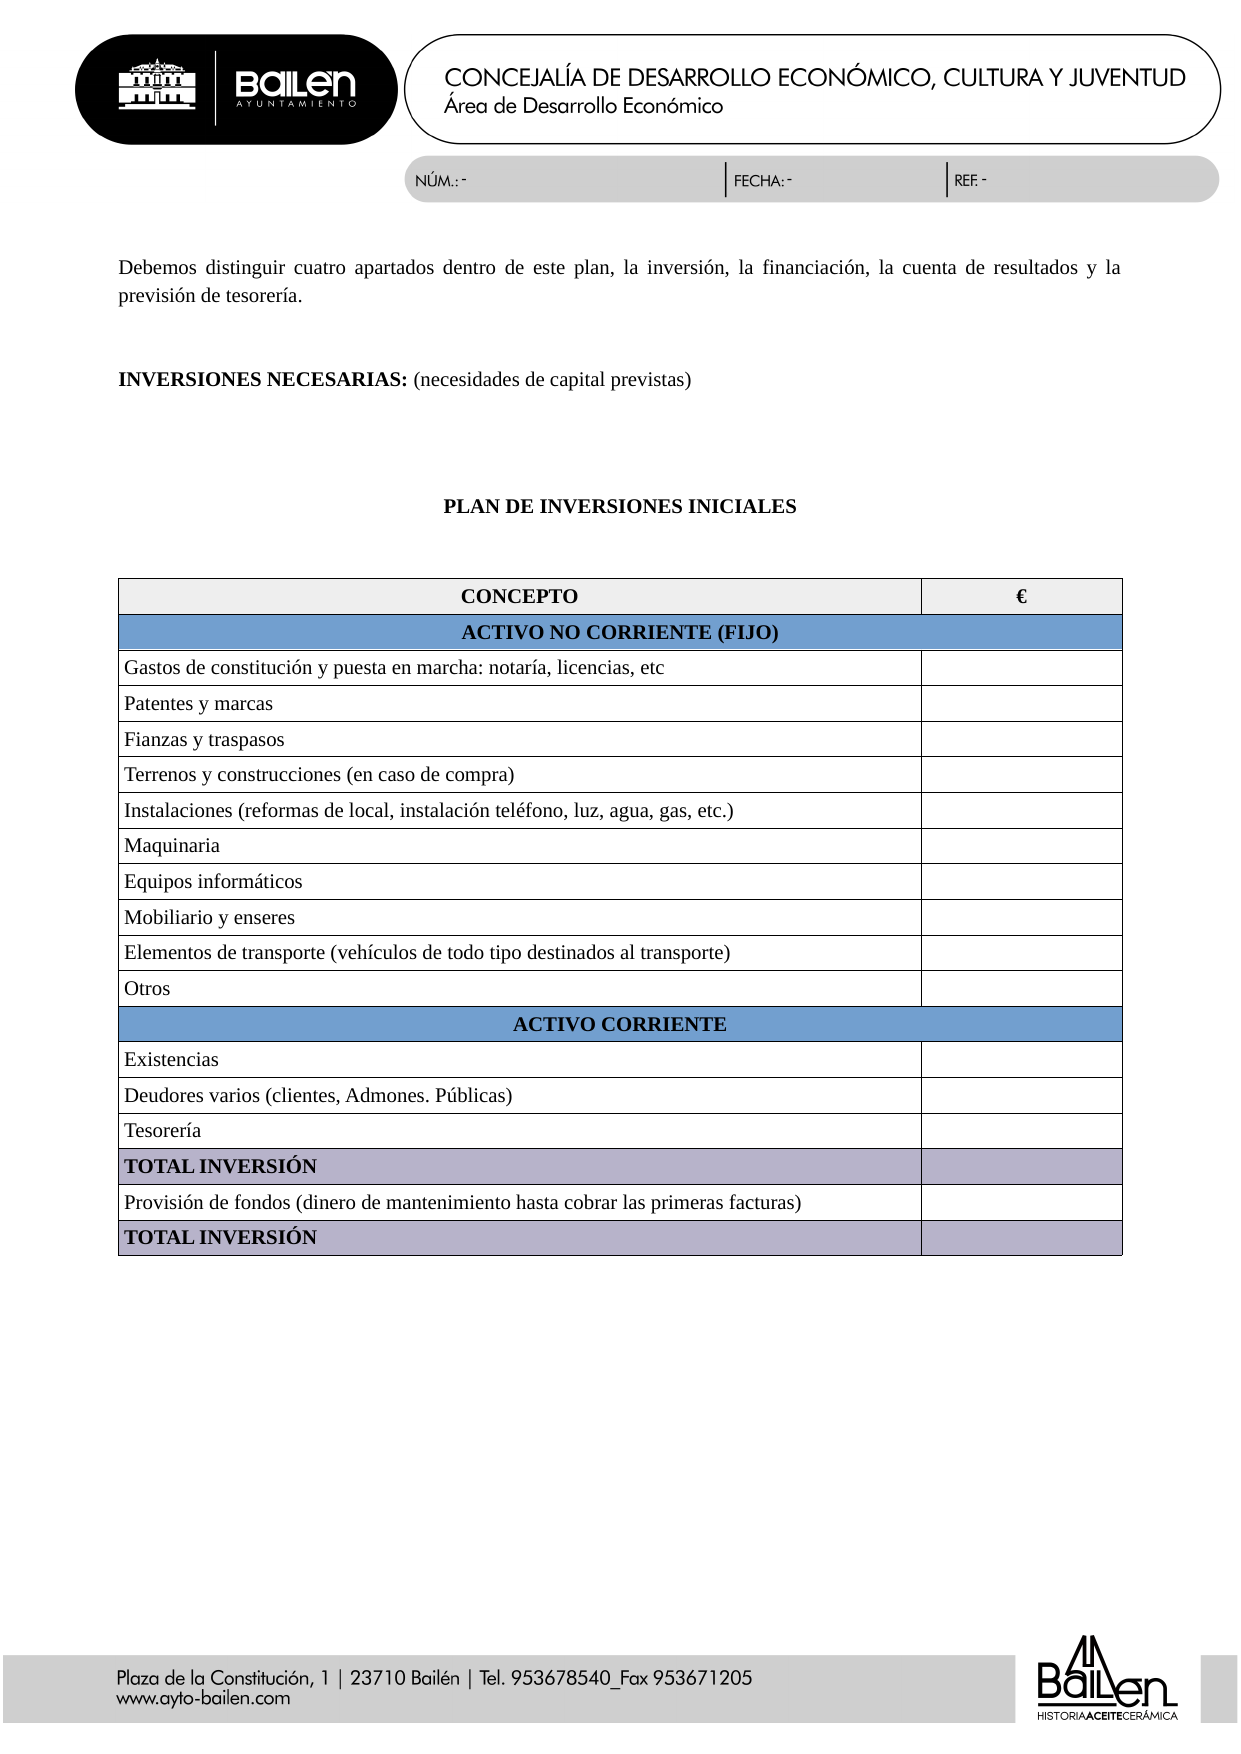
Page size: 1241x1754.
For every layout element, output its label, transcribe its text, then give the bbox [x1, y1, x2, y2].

table_cell Equipos informáticos [119, 864, 921, 899]
table_cell Instalaciones (reformas de local, instalación teléfono, luz, agua, gas, etc.) [119, 793, 921, 828]
table_cell [922, 1114, 1122, 1148]
text PLAN DE INVERSIONES INICIALES [118, 494, 1122, 518]
table_cell [922, 651, 1122, 685]
table_cell Deudores varios (clientes, Admones. Públicas) [119, 1078, 921, 1113]
table_cell Maquinaria [119, 829, 921, 863]
table_cell [922, 1149, 1122, 1184]
table_cell ACTIVO NO CORRIENTE (FIJO) [119, 615, 1122, 649]
table_cell Otros [119, 971, 921, 1006]
table_cell [922, 1221, 1122, 1255]
table_header CONCEPTO [119, 579, 921, 614]
table_cell Patentes y marcas [119, 686, 921, 721]
table_cell [922, 864, 1122, 899]
table_cell Existencias [119, 1042, 921, 1077]
table_cell [922, 1042, 1122, 1077]
table_cell TOTAL INVERSIÓN [119, 1221, 921, 1255]
table_cell Gastos de constitución y puesta en marcha: notaría, licencias, etc [119, 651, 921, 685]
table_cell [922, 1185, 1122, 1219]
table_cell [922, 1078, 1122, 1113]
picture [0, 34, 1235, 203]
table_cell Elementos de transporte (vehículos de todo tipo destinados al transporte) [119, 936, 921, 970]
table_cell [922, 757, 1122, 792]
table_cell ACTIVO CORRIENTE [119, 1007, 1122, 1041]
table_cell Terrenos y construcciones (en caso de compra) [119, 757, 921, 792]
table_cell [922, 686, 1122, 721]
text INVERSIONES NECESARIAS: (necesidades de capital previstas) [118, 367, 1122, 391]
table_header € [922, 579, 1122, 614]
table_cell Provisión de fondos (dinero de mantenimiento hasta cobrar las primeras facturas) [119, 1185, 921, 1219]
picture [3, 1635, 1238, 1723]
table_cell [922, 722, 1122, 756]
table_cell [922, 793, 1122, 828]
table_cell Fianzas y traspasos [119, 722, 921, 756]
table_cell [922, 971, 1122, 1006]
table_cell Tesorería [119, 1114, 921, 1148]
table_cell [922, 829, 1122, 863]
table_cell Mobiliario y enseres [119, 900, 921, 934]
table_cell TOTAL INVERSIÓN [119, 1149, 921, 1184]
table_cell [922, 900, 1122, 934]
table_cell [922, 936, 1122, 970]
